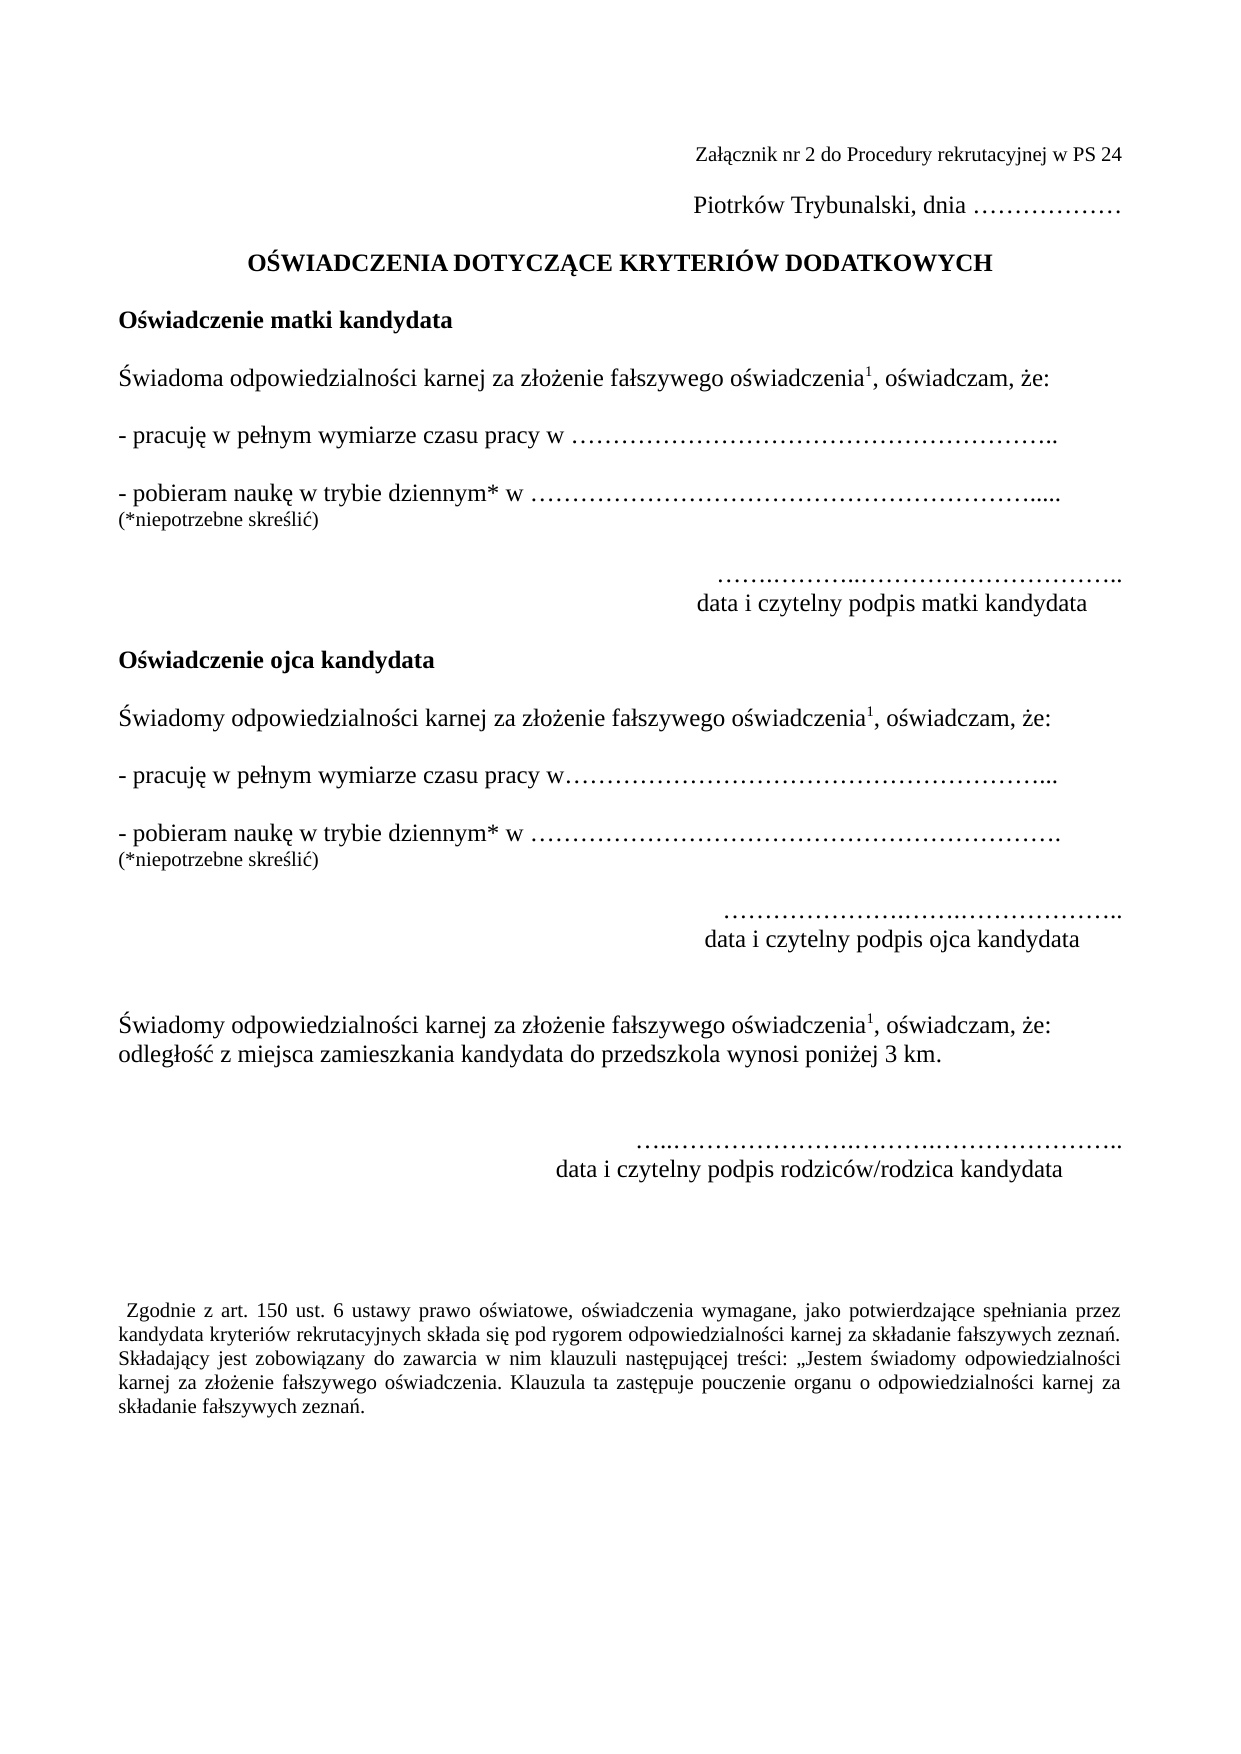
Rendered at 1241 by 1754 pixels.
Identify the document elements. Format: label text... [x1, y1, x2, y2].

text Oświadczenie matki kandydata [118, 305, 1122, 334]
text Świadomy odpowiedzialności karnej za złożenie fałszywego oświadczenia1, oświadczam, że: [118, 1010, 1122, 1039]
text Zgodnie z art. 150 ust. 6 ustawy prawo oświatowe, oświadczenia wymagane, jako potwierdzające spełniania przez kandydata kryteriów rekrutacyjnych składa się pod rygorem odpowiedzialności karnej za składanie fałszywych zeznań. Składający jest zobowiązany do zawarcia w nim klauzuli następującej treści: „Jestem świadomy odpowiedzialności karnej za złożenie fałszywego oświadczenia. Klauzula ta zastępuje pouczenie organu o odpowiedzialności karnej za składanie fałszywych zeznań. [118, 1297, 1122, 1418]
text - pobieram naukę w trybie dziennym* w ………………………………………………………. [118, 818, 1122, 847]
text Załącznik nr 2 do Procedury rekrutacyjnej w PS 24 [118, 142, 1122, 166]
text (*niepotrzebne skreślić) [118, 847, 1122, 871]
text - pracuję w pełnym wymiarze czasu pracy w…………………………………………………... [118, 761, 1122, 789]
text OŚWIADCZENIA DOTYCZĄCE KRYTERIÓW DODATKOWYCH [118, 248, 1122, 277]
text - pracuję w pełnym wymiarze czasu pracy w ………………………………………………….. [118, 420, 1122, 449]
text Oświadczenie ojca kandydata [118, 646, 1122, 674]
text …….………..………………………….. [118, 559, 1122, 588]
text data i czytelny podpis rodziców/rodzica kandydata [118, 1154, 1122, 1182]
text data i czytelny podpis ojca kandydata [118, 924, 1122, 952]
text Świadomy odpowiedzialności karnej za złożenie fałszywego oświadczenia1, oświadczam, że: [118, 703, 1122, 732]
text data i czytelny podpis matki kandydata [118, 588, 1122, 617]
text Piotrków Trybunalski, dnia ……………… [118, 190, 1122, 219]
text - pobieram naukę w trybie dziennym* w ……………………………………………………..... [118, 478, 1122, 507]
text Świadoma odpowiedzialności karnej za złożenie fałszywego oświadczenia1, oświadczam, że: [118, 363, 1122, 392]
text ………………….…….……………….. [118, 895, 1122, 924]
text …..………………….……….………………….. [118, 1125, 1122, 1154]
text odległość z miejsca zamieszkania kandydata do przedszkola wynosi poniżej 3 km. [118, 1039, 1122, 1067]
text (*niepotrzebne skreślić) [118, 507, 1122, 531]
